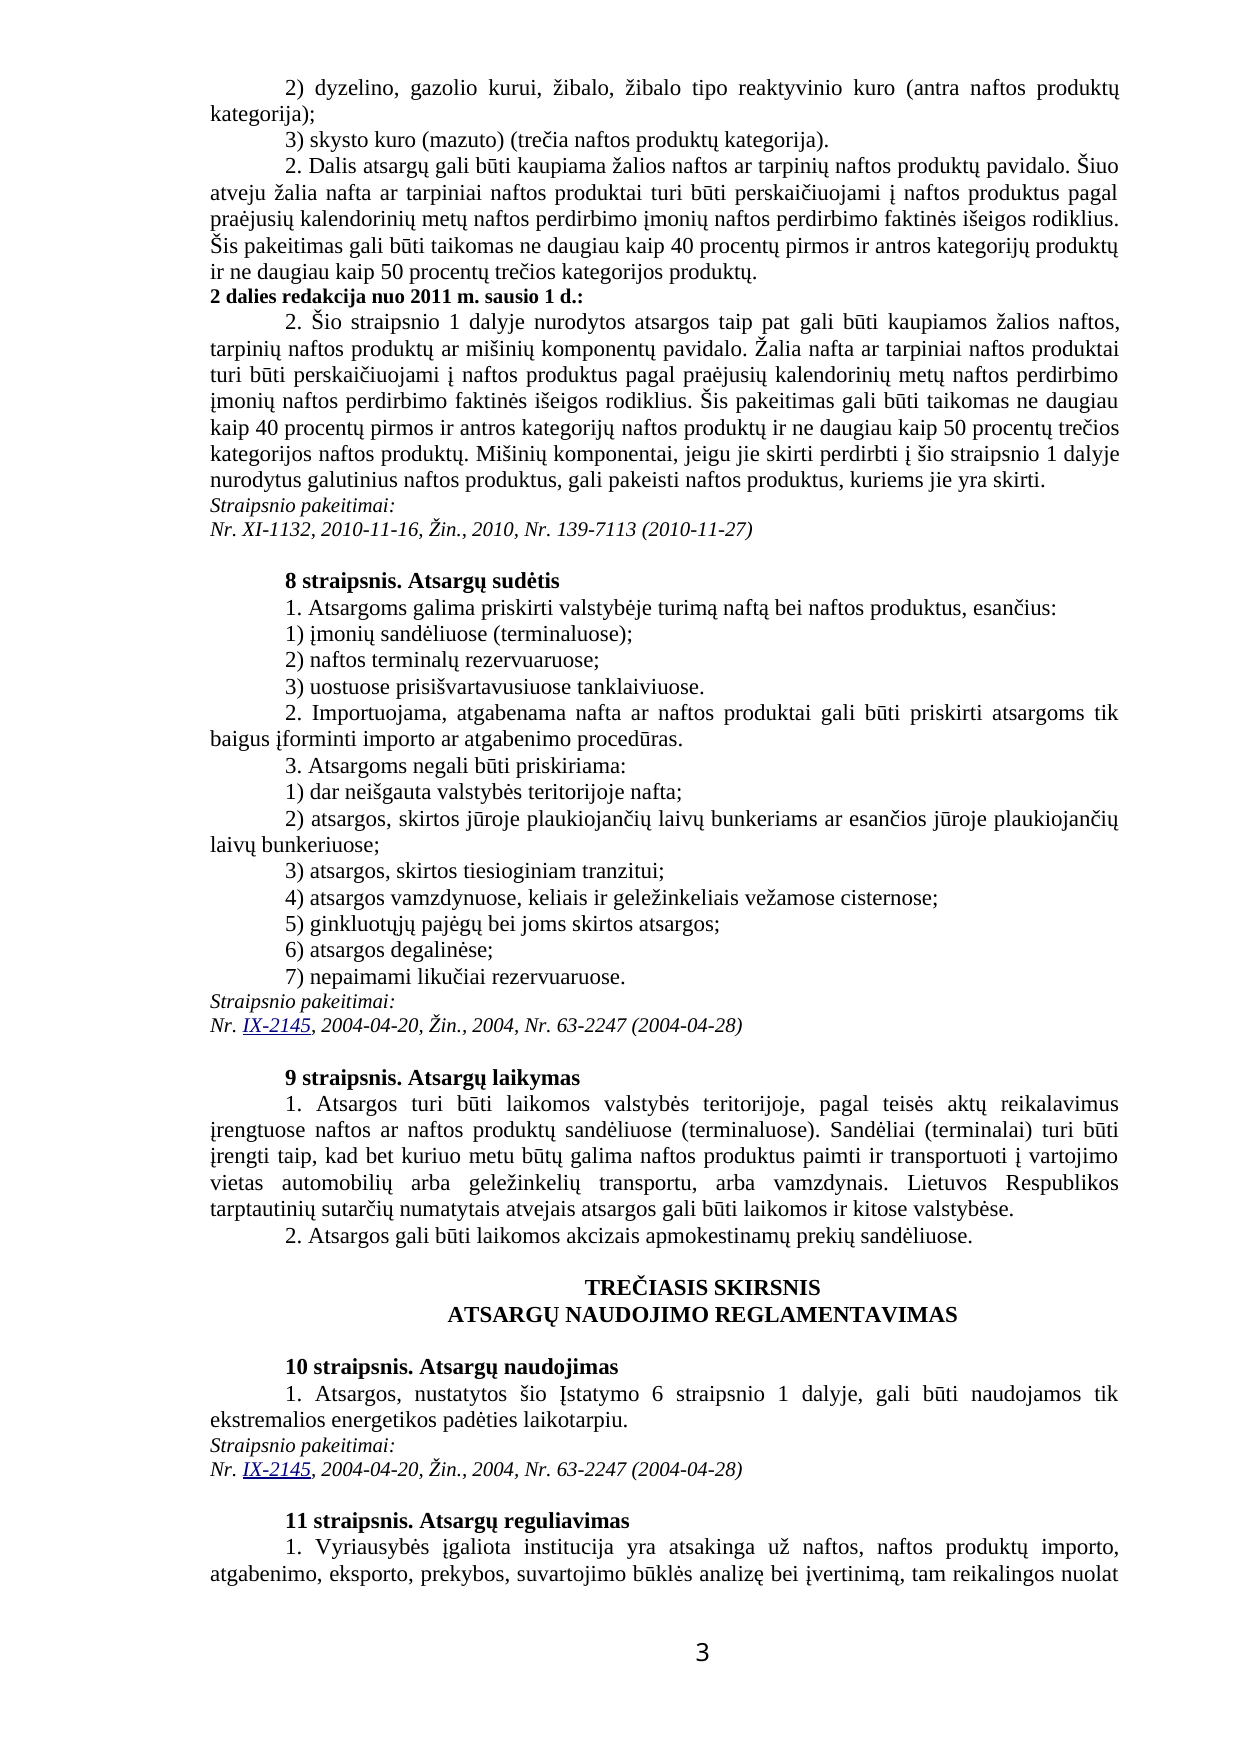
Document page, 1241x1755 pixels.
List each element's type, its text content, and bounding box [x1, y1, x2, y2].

subtitle 2 dalies redakcija nuo 2011 m. sausio 1 d.: [210, 284, 1120, 308]
text Straipsnio pakeitimai: [210, 989, 1120, 1013]
text Straipsnio pakeitimai: [210, 493, 1120, 517]
text 2. Dalis atsargų gali būti kaupiama žalios naftos ar tarpinių naftos produktų pavidalo. Šiuo atveju žalia nafta ar tarpiniai naftos produktai turi būti perskaičiuojami į naftos produktus pagal praėjusių kalendorinių metų naftos perdirbimo įmonių naftos perdirbimo faktinės išeigos rodiklius. Šis pakeitimas gali būti taikomas ne daugiau kaip 40 procentų pirmos ir antros kategorijų produktų ir ne daugiau kaip 50 procentų trečios kategorijos produktų. [210, 153, 1120, 284]
text 2. Importuojama, atgabenama nafta ar naftos produktai gali būti priskirti atsargoms tik baigus įforminti importo ar atgabenimo procedūras. [210, 699, 1120, 752]
text 2. Atsargos gali būti laikomos akcizais apmokestinamų prekių sandėliuose. [210, 1222, 1120, 1248]
text 1. Vyriausybės įgaliota institucija yra atsakinga už naftos, naftos produktų importo, atgabenimo, eksporto, prekybos, suvartojimo būklės analizę bei įvertinimą, tam reikalingos nuolat [210, 1533, 1120, 1586]
text 3) atsargos, skirtos tiesioginiam tranzitui; [210, 857, 1120, 884]
text 5) ginkluotųjų pajėgų bei joms skirtos atsargos; [210, 910, 1120, 936]
text 11 straipsnis. Atsargų reguliavimas [210, 1507, 1120, 1533]
text 1. Atsargos, nustatytos šio Įstatymo 6 straipsnio 1 dalyje, gali būti naudojamos tik ekstremalios energetikos padėties laikotarpiu. [210, 1380, 1120, 1432]
text 2) naftos terminalų rezervuaruose; [210, 646, 1120, 673]
text 1. Atsargoms galima priskirti valstybėje turimą naftą bei naftos produktus, esančius: [210, 594, 1120, 620]
text 2) dyzelino, gazolio kurui, žibalo, žibalo tipo reaktyvinio kuro (antra naftos produktų kategorija); [210, 73, 1120, 126]
text 4) atsargos vamzdynuose, keliais ir geležinkeliais vežamose cisternose; [210, 884, 1120, 910]
text 3. Atsargoms negali būti priskiriama: [210, 752, 1120, 778]
text Straipsnio pakeitimai: [210, 1432, 1120, 1457]
text 3) skysto kuro (mazuto) (trečia naftos produktų kategorija). [210, 126, 1120, 153]
text 1. Atsargos turi būti laikomos valstybės teritorijoje, pagal teisės aktų reikalavimus įrengtuose naftos ar naftos produktų sandėliuose (terminaluose). Sandėliai (terminalai) turi būti įrengti taip, kad bet kuriuo metu būtų galima naftos produktus paimti ir transportuoti į vartojimo vietas automobilių arba geležinkelių transportu, arba vamzdynais. Lietuvos Respublikos tarptautinių sutarčių numatytais atvejais atsargos gali būti laikomos ir kitose valstybėse. [210, 1090, 1120, 1222]
text 2. Šio straipsnio 1 dalyje nurodytos atsargos taip pat gali būti kaupiamos žalios naftos, tarpinių naftos produktų ar mišinių komponentų pavidalo. Žalia nafta ar tarpiniai naftos produktai turi būti perskaičiuojami į naftos produktus pagal praėjusių kalendorinių metų naftos perdirbimo įmonių naftos perdirbimo faktinės išeigos rodiklius. Šis pakeitimas gali būti taikomas ne daugiau kaip 40 procentų pirmos ir antros kategorijų naftos produktų ir ne daugiau kaip 50 procentų trečios kategorijos naftos produktų. Mišinių komponentai, jeigu jie skirti perdirbti į šio straipsnio 1 dalyje nurodytus galutinius naftos produktus, gali pakeisti naftos produktus, kuriems jie yra skirti. [210, 308, 1120, 493]
text TREČIASIS SKIRSNIS [210, 1274, 1120, 1301]
text Nr. XI-1132, 2010-11-16, Žin., 2010, Nr. 139-7113 (2010-11-27) [210, 517, 1120, 541]
text 3) uostuose prisišvartavusiuose tanklaiviuose. [210, 673, 1120, 699]
text 9 straipsnis. Atsargų laikymas [210, 1063, 1120, 1090]
text Nr. IX-2145, 2004-04-20, Žin., 2004, Nr. 63-2247 (2004-04-28) [210, 1457, 1120, 1481]
text 8 straipsnis. Atsargų sudėtis [210, 567, 1120, 594]
text Nr. IX-2145, 2004-04-20, Žin., 2004, Nr. 63-2247 (2004-04-28) [210, 1013, 1120, 1037]
text ATSARGŲ NAUDOJIMO REGLAMENTAVIMAS [210, 1301, 1120, 1327]
text 1) dar neišgauta valstybės teritorijoje nafta; [210, 778, 1120, 804]
text 10 straipsnis. Atsargų naudojimas [210, 1353, 1120, 1380]
text 2) atsargos, skirtos jūroje plaukiojančių laivų bunkeriams ar esančios jūroje plaukiojančių laivų bunkeriuose; [210, 804, 1120, 857]
text 7) nepaimami likučiai rezervuaruose. [210, 963, 1120, 989]
text 6) atsargos degalinėse; [210, 936, 1120, 963]
text 1) įmonių sandėliuose (terminaluose); [210, 620, 1120, 646]
